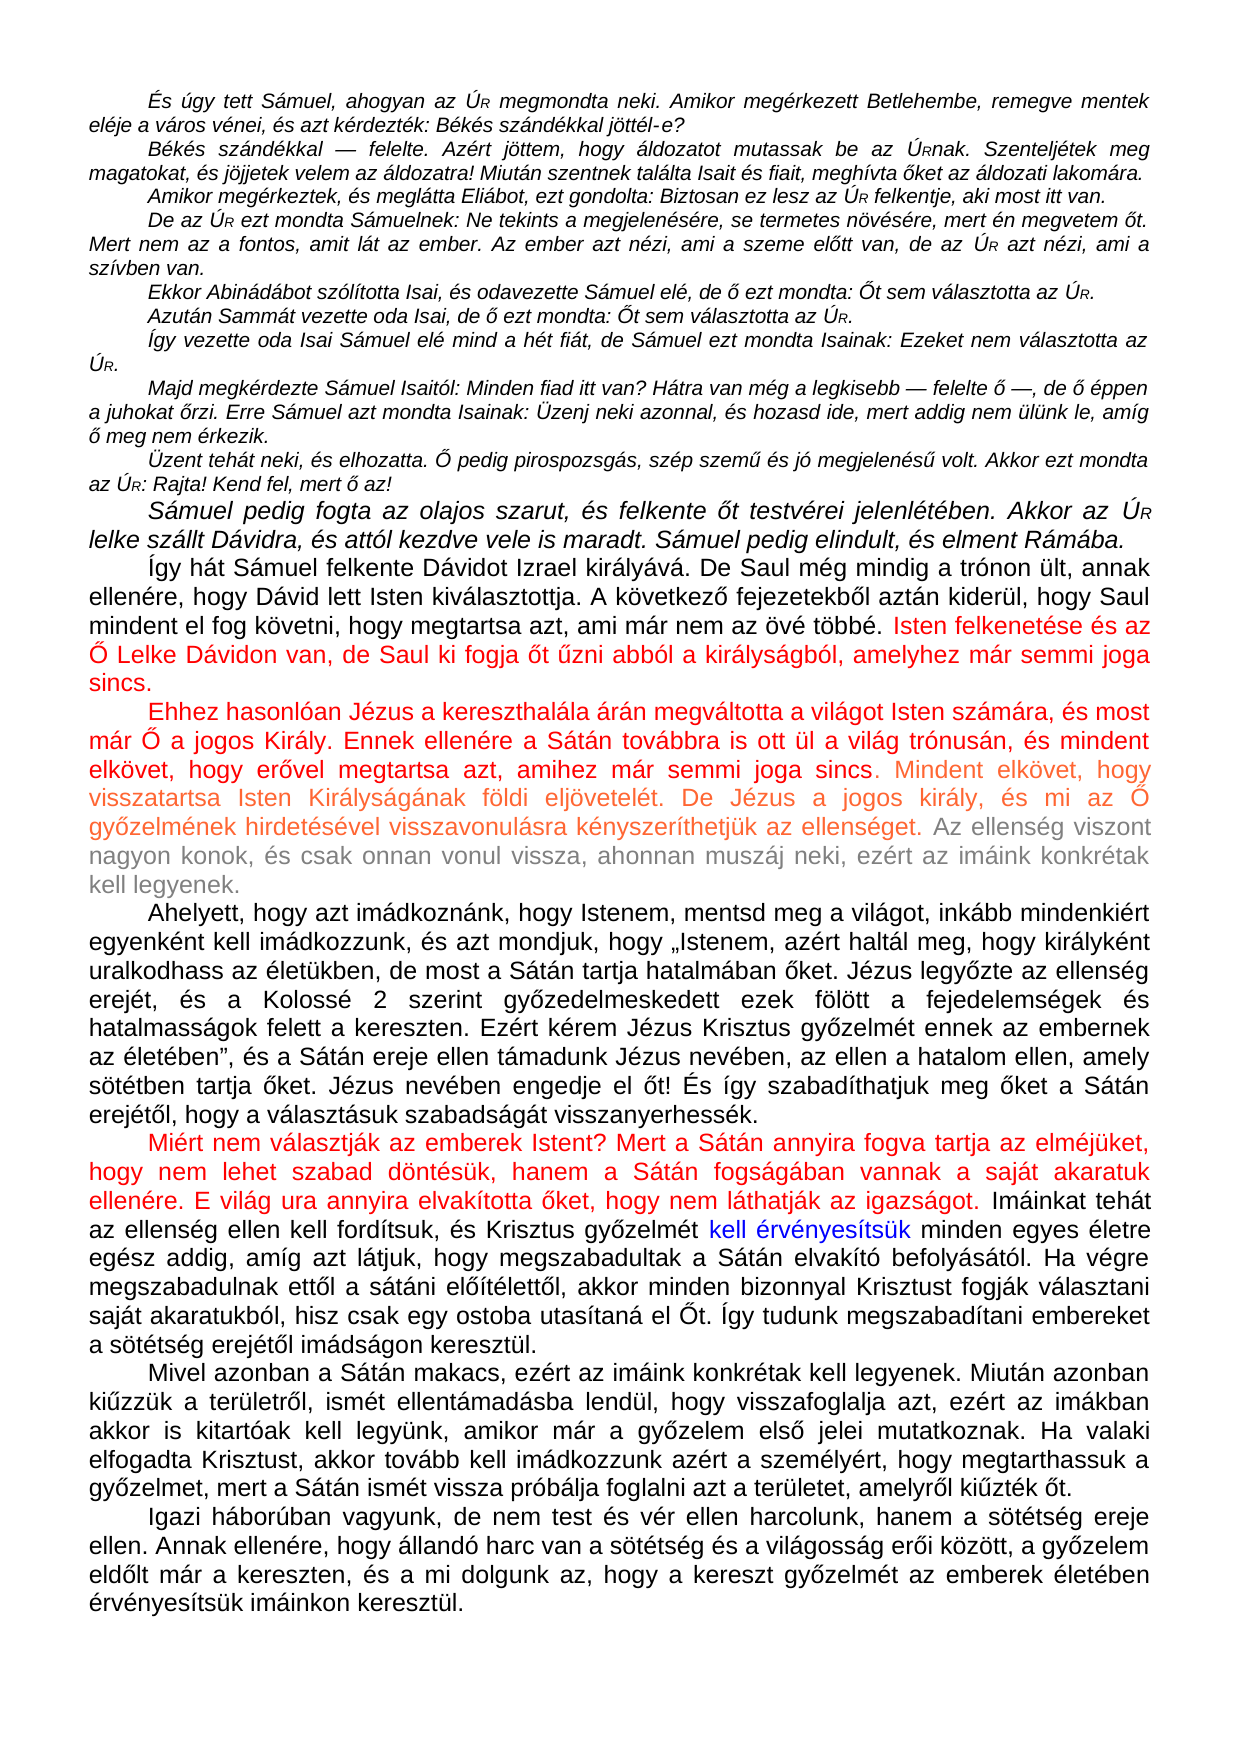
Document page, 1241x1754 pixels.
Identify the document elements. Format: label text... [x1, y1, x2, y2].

text Igazi háborúban vagyunk, de nem test és vér ellen harcolunk, hanem a sötétség ereje ellen. Annak ellenére, hogy állandó harc van a sötétség és a világosság erői között, a győzelem eldőlt már a kereszten, és a mi dolgunk az, hogy a kereszt győzelmét az emberek életében érvényesítsük imáinkon keresztül. [88, 1502, 1152, 1617]
text De az Úr ezt mondta Sámuelnek: Ne tekints a megjelenésére, se termetes növésére, mert én megvetem őt. Mert nem az a fontos, amit lát az ember. Az ember azt nézi, ami a szeme előtt van, de az Úr azt nézi, ami a szívben van. [88, 208, 1152, 280]
text Azután Sammát vezette oda Isai, de ő ezt mondta: Őt sem választotta az Úr. [88, 304, 1152, 328]
text Így vezette oda Isai Sámuel elé mind a hét fiát, de Sámuel ezt mondta Isainak: Ezeket nem választotta az Úr. [88, 328, 1152, 376]
text Sámuel pedig fogta az olajos szarut, és felkente őt testvérei jelenlétében. Akkor az Úr lelke szállt Dávidra, és attól kezdve vele is maradt. Sámuel pedig elindult, és elment Rámába. [88, 496, 1152, 553]
text Ehhez hasonlóan Jézus a kereszthalála árán megváltotta a világot Isten számára, és most már Ő a jogos Király. Ennek ellenére a Sátán továbbra is ott ül a világ trónusán, és mindent elkövet, hogy erővel megtartsa azt, amihez már semmi joga sincs. Mindent elkövet, hogy visszatartsa Isten Királyságának földi eljövetelét. De Jézus a jogos király, és mi az Ő győzelmének hirdetésével visszavonulásra kényszeríthetjük az ellenséget. Az ellenség viszont nagyon konok, és csak onnan vonul vissza, ahonnan muszáj neki, ezért az imáink konkrétak kell legyenek. [88, 697, 1152, 898]
text Majd megkérdezte Sámuel Isaitól: Minden fiad itt van? Hátra van még a legkisebb ― felelte ő ―, de ő éppen a juhokat őrzi. Erre Sámuel azt mondta Isainak: Üzenj neki azonnal, és hozasd ide, mert addig nem ülünk le, amíg ő meg nem érkezik. [88, 376, 1152, 448]
text Ahelyett, hogy azt imádkoznánk, hogy Istenem, mentsd meg a világot, inkább mindenkiért egyenként kell imádkozzunk, és azt mondjuk, hogy „Istenem, azért haltál meg, hogy királyként uralkodhass az életükben, de most a Sátán tartja hatalmában őket. Jézus legyőzte az ellenség erejét, és a Kolossé 2 szerint győzedelmeskedett ezek fölött a fejedelemségek és hatalmasságok felett a kereszten. Ezért kérem Jézus Krisztus győzelmét ennek az embernek az életében”, és a Sátán ereje ellen támadunk Jézus nevében, az ellen a hatalom ellen, amely sötétben tartja őket. Jézus nevében engedje el őt! És így szabadíthatjuk meg őket a Sátán erejétől, hogy a választásuk szabadságát visszanyerhessék. [88, 898, 1152, 1128]
text Mivel azonban a Sátán makacs, ezért az imáink konkrétak kell legyenek. Miután azonban kiűzzük a területről, ismét ellentámadásba lendül, hogy visszafoglalja azt, ezért az imákban akkor is kitartóak kell legyünk, amikor már a győzelem első jelei mutatkoznak. Ha valaki elfogadta Krisztust, akkor tovább kell imádkozzunk azért a személyért, hogy megtarthassuk a győzelmet, mert a Sátán ismét vissza próbálja foglalni azt a területet, amelyről kiűzték őt. [88, 1358, 1152, 1502]
text Üzent tehát neki, és elhozatta. Ő pedig pirospozsgás, szép szemű és jó megjelenésű volt. Akkor ezt mondta az Úr: Rajta! Kend fel, mert ő az! [88, 448, 1152, 496]
text Ekkor Abinádábot szólította Isai, és odavezette Sámuel elé, de ő ezt mondta: Őt sem választotta az Úr. [88, 280, 1152, 304]
text És úgy tett Sámuel, ahogyan az Úr megmondta neki. Amikor megérkezett Betlehembe, remegve mentek eléje a város vénei, és azt kérdezték: Békés szándékkal jöttél‑e? [88, 88, 1152, 136]
text Miért nem választják az emberek Istent? Mert a Sátán annyira fogva tartja az elméjüket, hogy nem lehet szabad döntésük, hanem a Sátán fogságában vannak a saját akaratuk ellenére. E világ ura annyira elvakította őket, hogy nem láthatják az igazságot. Imáinkat tehát az ellenség ellen kell fordítsuk, és Krisztus győzelmét kell érvényesítsük minden egyes életre egész addig, amíg azt látjuk, hogy megszabadultak a Sátán elvakító befolyásától. Ha végre megszabadulnak ettől a sátáni előítélettől, akkor minden bizonnyal Krisztust fogják választani saját akaratukból, hisz csak egy ostoba utasítaná el Őt. Így tudunk megszabadítani embereket a sötétség erejétől imádságon keresztül. [88, 1128, 1152, 1358]
text Békés szándékkal ― felelte. Azért jöttem, hogy áldozatot mutassak be az Úrnak. Szenteljétek meg magatokat, és jöjjetek velem az áldozatra! Miután szentnek találta Isait és fiait, meghívta őket az áldozati lakomára. [88, 136, 1152, 184]
text Amikor megérkeztek, és meglátta Eliábot, ezt gondolta: Biztosan ez lesz az Úr felkentje, aki most itt van. [88, 184, 1152, 208]
text Így hát Sámuel felkente Dávidot Izrael királyává. De Saul még mindig a trónon ült, annak ellenére, hogy Dávid lett Isten kiválasztottja. A következő fejezetekből aztán kiderül, hogy Saul mindent el fog követni, hogy megtartsa azt, ami már nem az övé többé. Isten felkenetése és az Ő Lelke Dávidon van, de Saul ki fogja őt űzni abból a királyságból, amelyhez már semmi joga sincs. [88, 553, 1152, 697]
